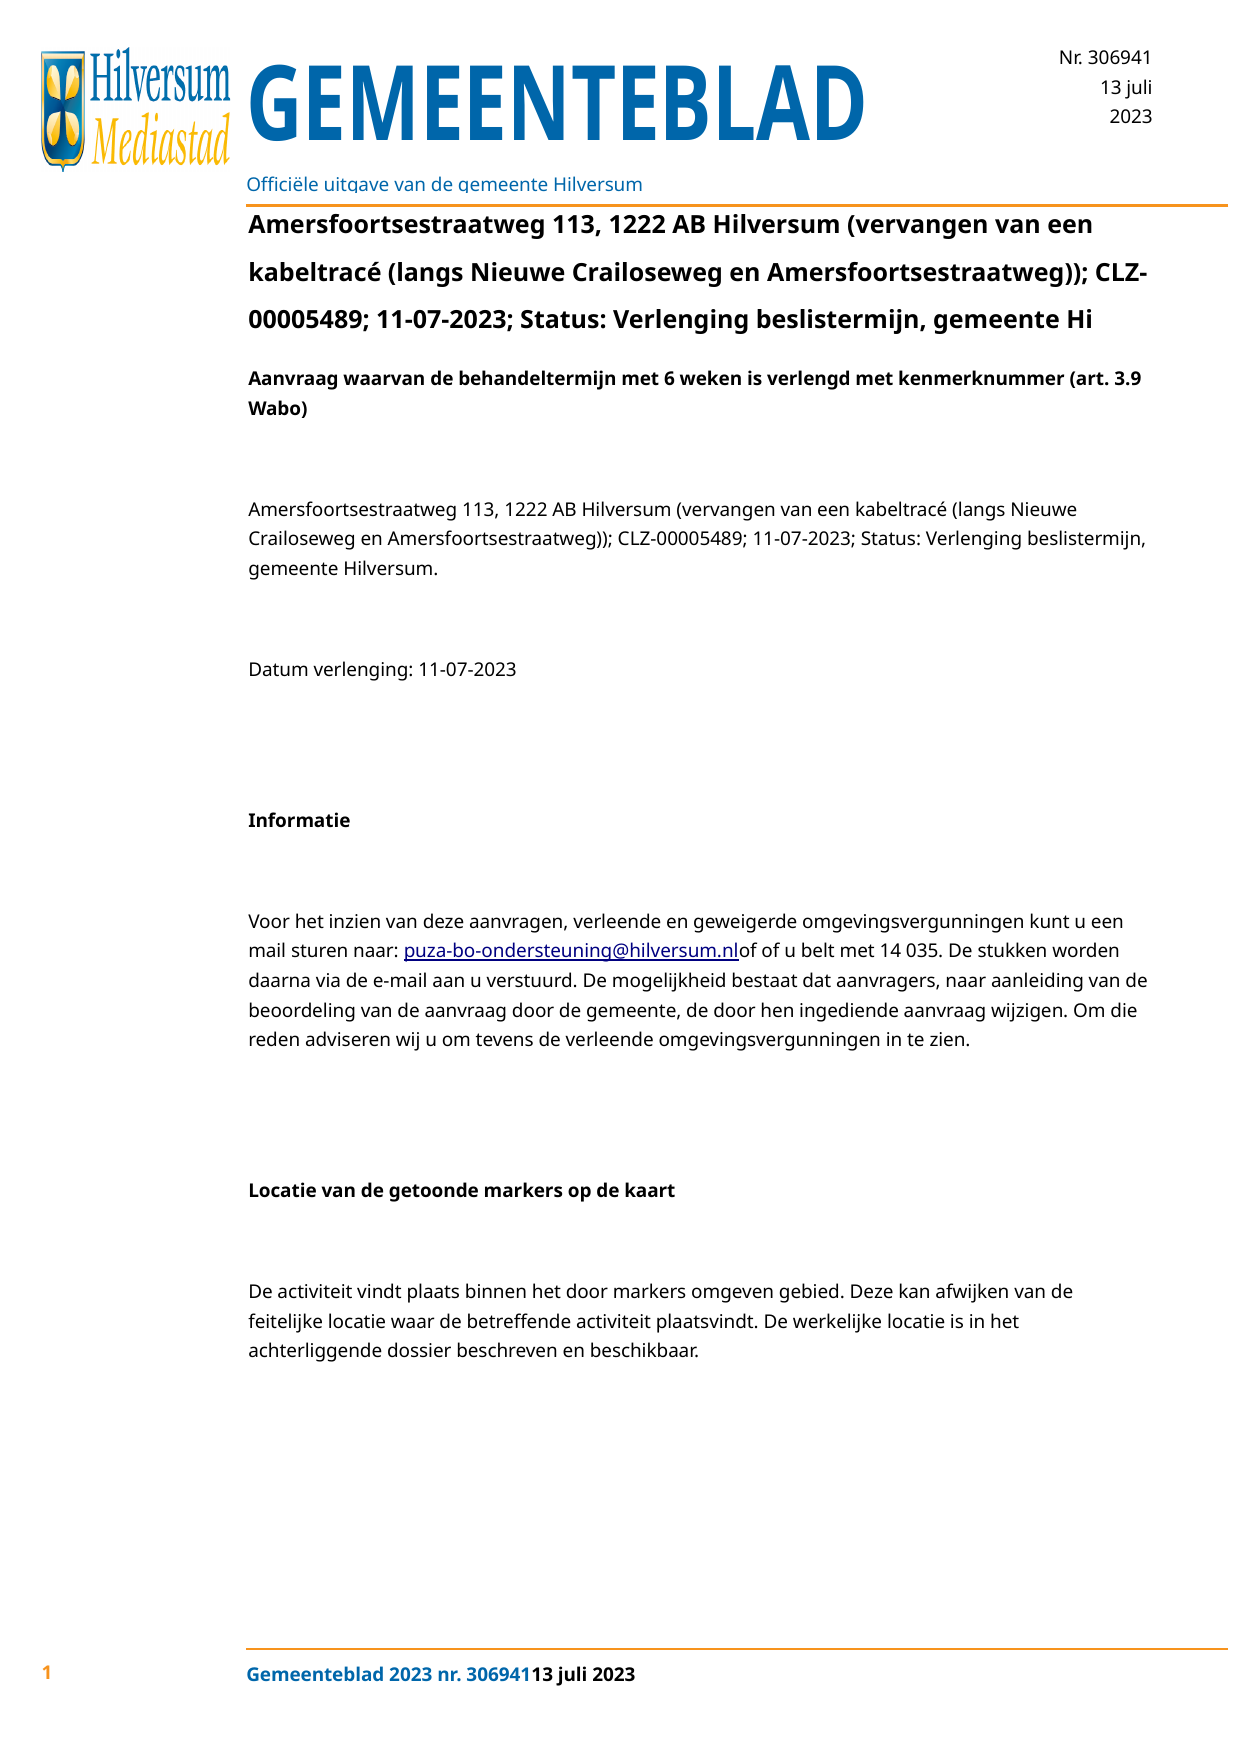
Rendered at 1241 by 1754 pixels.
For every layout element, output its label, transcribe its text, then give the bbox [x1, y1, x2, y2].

text Locatie van de getoonde markers op de kaart [248, 1178, 1152, 1203]
text Informatie [248, 807, 1152, 833]
text Amersfoortsestraatweg 113, 1222 AB Hilversum (vervangen van een kabeltracé (langs Nieuwe Crailoseweg en Amersfoortsestraatweg)); CLZ-00005489; 11-07-2023; Status: Verlenging beslistermijn, gemeente Hilversum. [248, 496, 1152, 581]
text De activiteit vindt plaats binnen het door markers omgeven gebied. Deze kan afwijken van de feitelijke locatie waar de betreffende activiteit plaatsvindt. De werkelijke locatie is in het achterliggende dossier beschreven en beschikbaar. [248, 1278, 1152, 1363]
text Amersfoortsestraatweg 113, 1222 AB Hilversum (vervangen van een kabeltracé (langs Nieuwe Crailoseweg en Amersfoortsestraatweg)); CLZ-00005489; 11-07-2023; Status: Verlenging beslistermijn, gemeente Hi [248, 207, 1152, 336]
picture [41, 47, 231, 172]
text Voor het inzien van deze aanvragen, verleende en geweigerde omgevingsvergunningen kunt u een mail sturen naar: puza-bo-ondersteuning@hilversum.nlof of u belt met 14 035. De stukken worden daarna via de e-mail aan u verstuurd. De mogelijkheid bestaat dat aanvragers, naar aanleiding van de beoordeling van de aanvraag door de gemeente, de door hen ingediende aanvraag wijzigen. Om die reden adviseren wij u om tevens de verleende omgevingsvergunningen in te zien. [248, 908, 1152, 1052]
text Datum verlenging: 11-07-2023 [248, 656, 1152, 682]
text Aanvraag waarvan de behandeltermijn met 6 weken is verlengd met kenmerknummer (art. 3.9 Wabo) [248, 366, 1152, 421]
